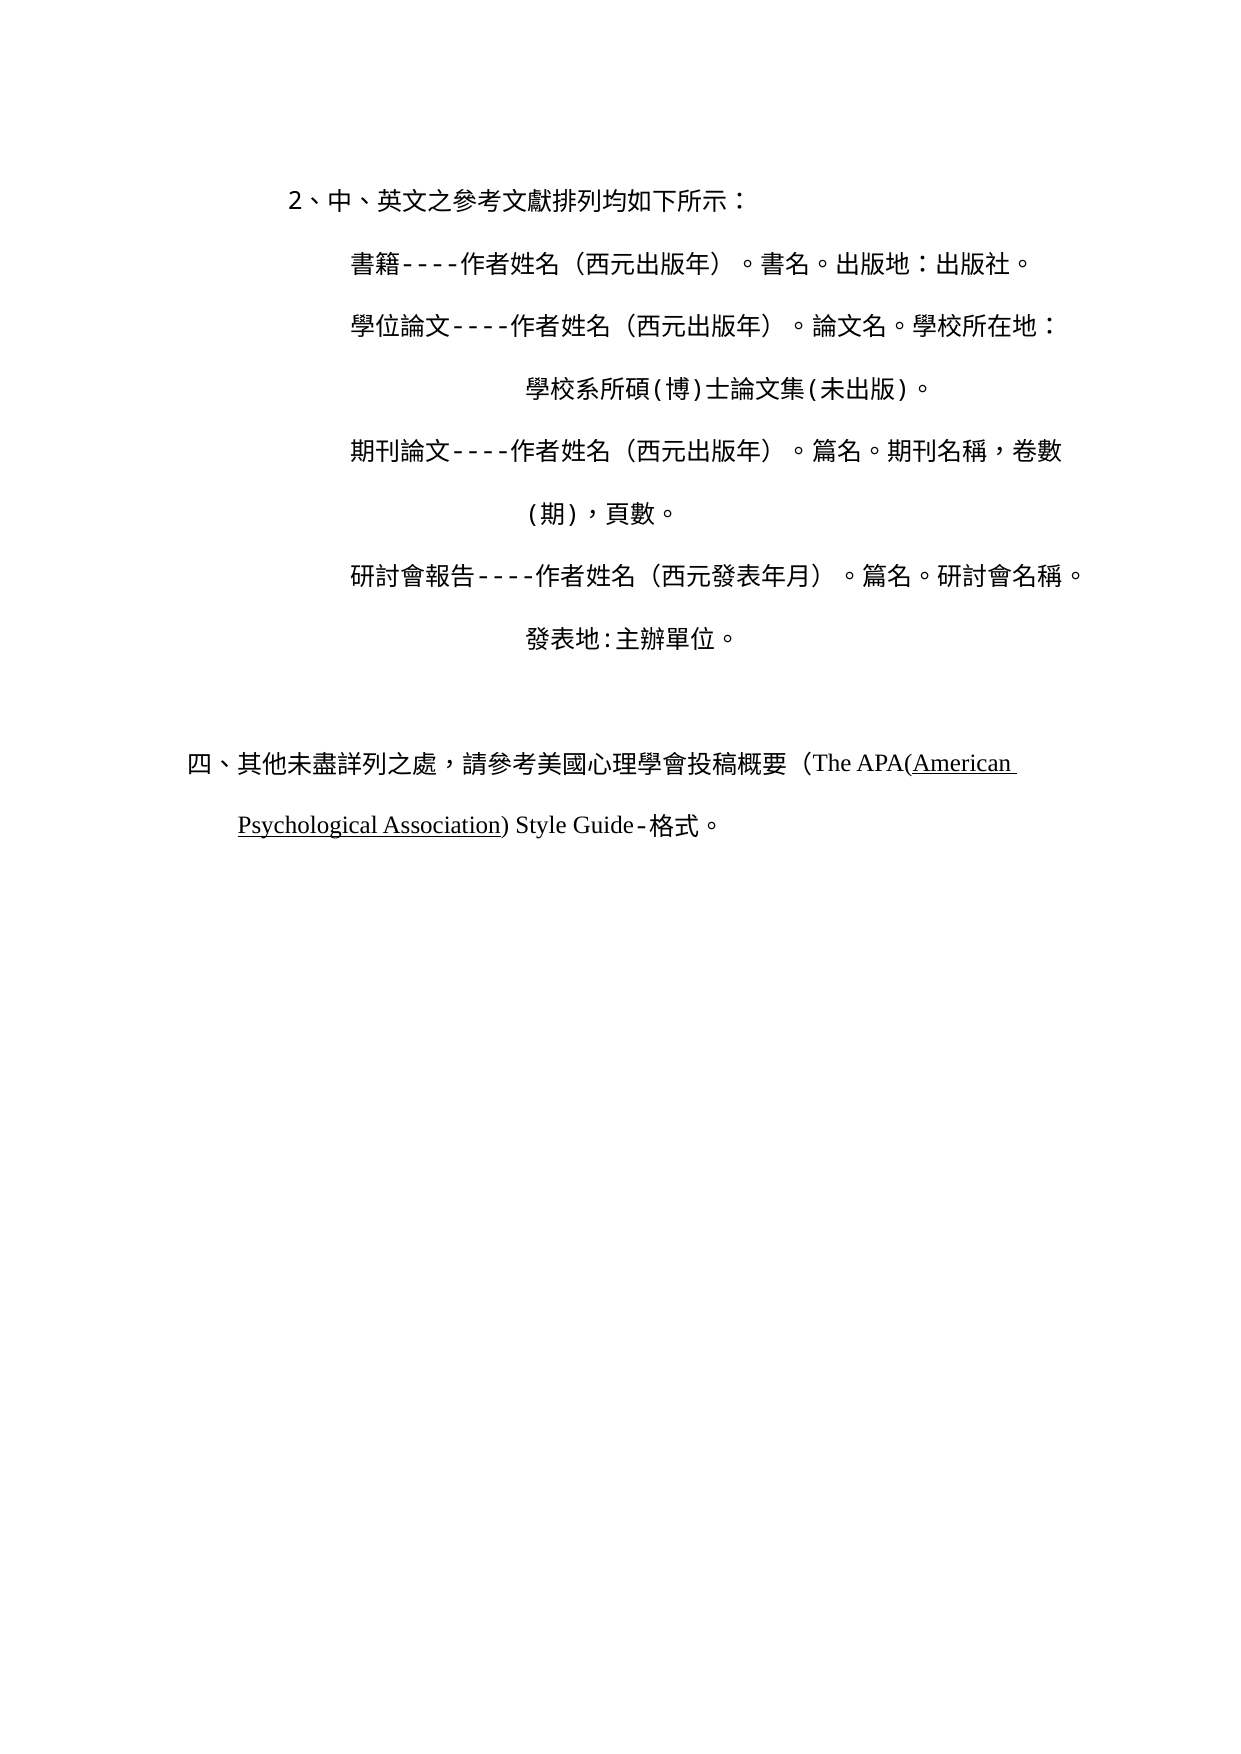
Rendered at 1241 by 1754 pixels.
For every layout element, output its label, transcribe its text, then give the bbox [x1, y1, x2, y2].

text 研討會報告----作者姓名（西元發表年月）。篇名。研討會名稱。發表地:主辦單位。 [350, 533, 1063, 658]
text 四、其他未盡詳列之處，請參考美國心理學會投稿概要（The APA(American Psychological Association) Style Guide-格式。 [187, 721, 1063, 846]
text 書籍----作者姓名（西元出版年）。書名。出版地：出版社。 [275, 221, 1063, 283]
text 學位論文----作者姓名（西元出版年）。論文名。學校所在地：學校系所碩(博)士論文集(未出版)。 [350, 283, 1063, 408]
text 2、中、英文之參考文獻排列均如下所示： [237, 158, 1063, 221]
text 期刊論文----作者姓名（西元出版年）。篇名。期刊名稱，卷數(期)，頁數。 [350, 408, 1063, 533]
